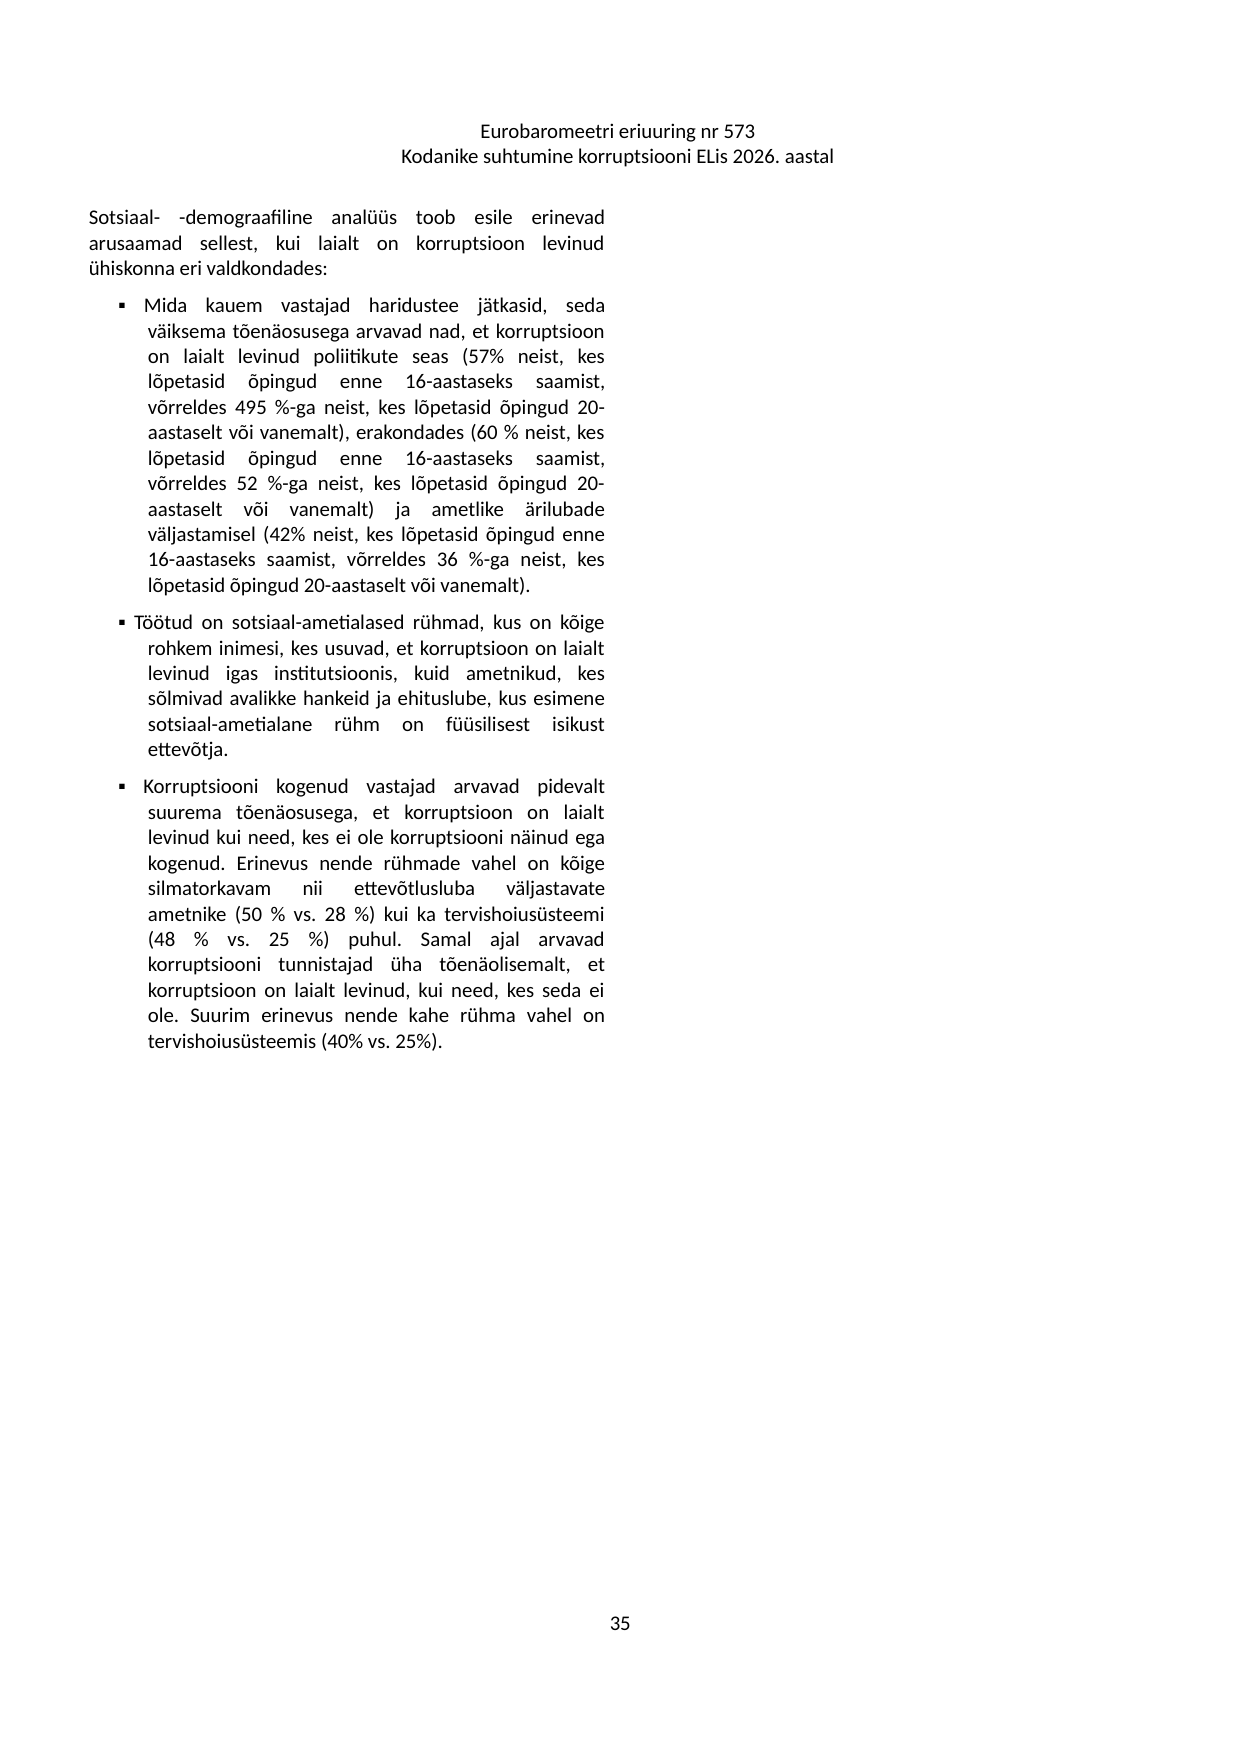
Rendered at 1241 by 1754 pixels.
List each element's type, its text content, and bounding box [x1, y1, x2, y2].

text ▪ Korruptsiooni kogenud vastajad arvavad pidevalt suurema tõenäosusega, et korruptsioon on laialt levinud kui need, kes ei ole korruptsiooni näinud ega kogenud. Erinevus nende rühmade vahel on kõige silmatorkavam nii ettevõtlusluba väljastavate ametnike (50 % vs. 28 %) kui ka tervishoiusüsteemi (48 % vs. 25 %) puhul. Samal ajal arvavad korruptsiooni tunnistajad üha tõenäolisemalt, et korruptsioon on laialt levinud, kui need, kes seda ei ole. Suurim erinevus nende kahe rühma vahel on tervishoiusüsteemis (40% vs. 25%). [118, 774, 605, 1053]
text ▪ Töötud on sotsiaal-ametialased rühmad, kus on kõige rohkem inimesi, kes usuvad, et korruptsioon on laialt levinud igas institutsioonis, kuid ametnikud, kes sõlmivad avalikke hankeid ja ehituslube, kus esimene sotsiaal-ametialane rühm on füüsilisest isikust ettevõtja. [118, 609, 605, 762]
text Sotsiaal- ‑demograafiline analüüs toob esile erinevad arusaamad sellest, kui laialt on korruptsioon levinud ühiskonna eri valdkondades: [88, 204, 605, 281]
text ▪ Mida kauem vastajad haridustee jätkasid, seda väiksema tõenäosusega arvavad nad, et korruptsioon on laialt levinud poliitikute seas (57% neist, kes lõpetasid õpingud enne 16-aastaseks saamist, võrreldes 495 %-ga neist, kes lõpetasid õpingud 20-aastaselt või vanemalt), erakondades (60 % neist, kes lõpetasid õpingud enne 16-aastaseks saamist, võrreldes 52 %-ga neist, kes lõpetasid õpingud 20-aastaselt või vanemalt) ja ametlike ärilubade väljastamisel (42% neist, kes lõpetasid õpingud enne 16-aastaseks saamist, võrreldes 36 %-ga neist, kes lõpetasid õpingud 20-aastaselt või vanemalt). [118, 292, 605, 597]
